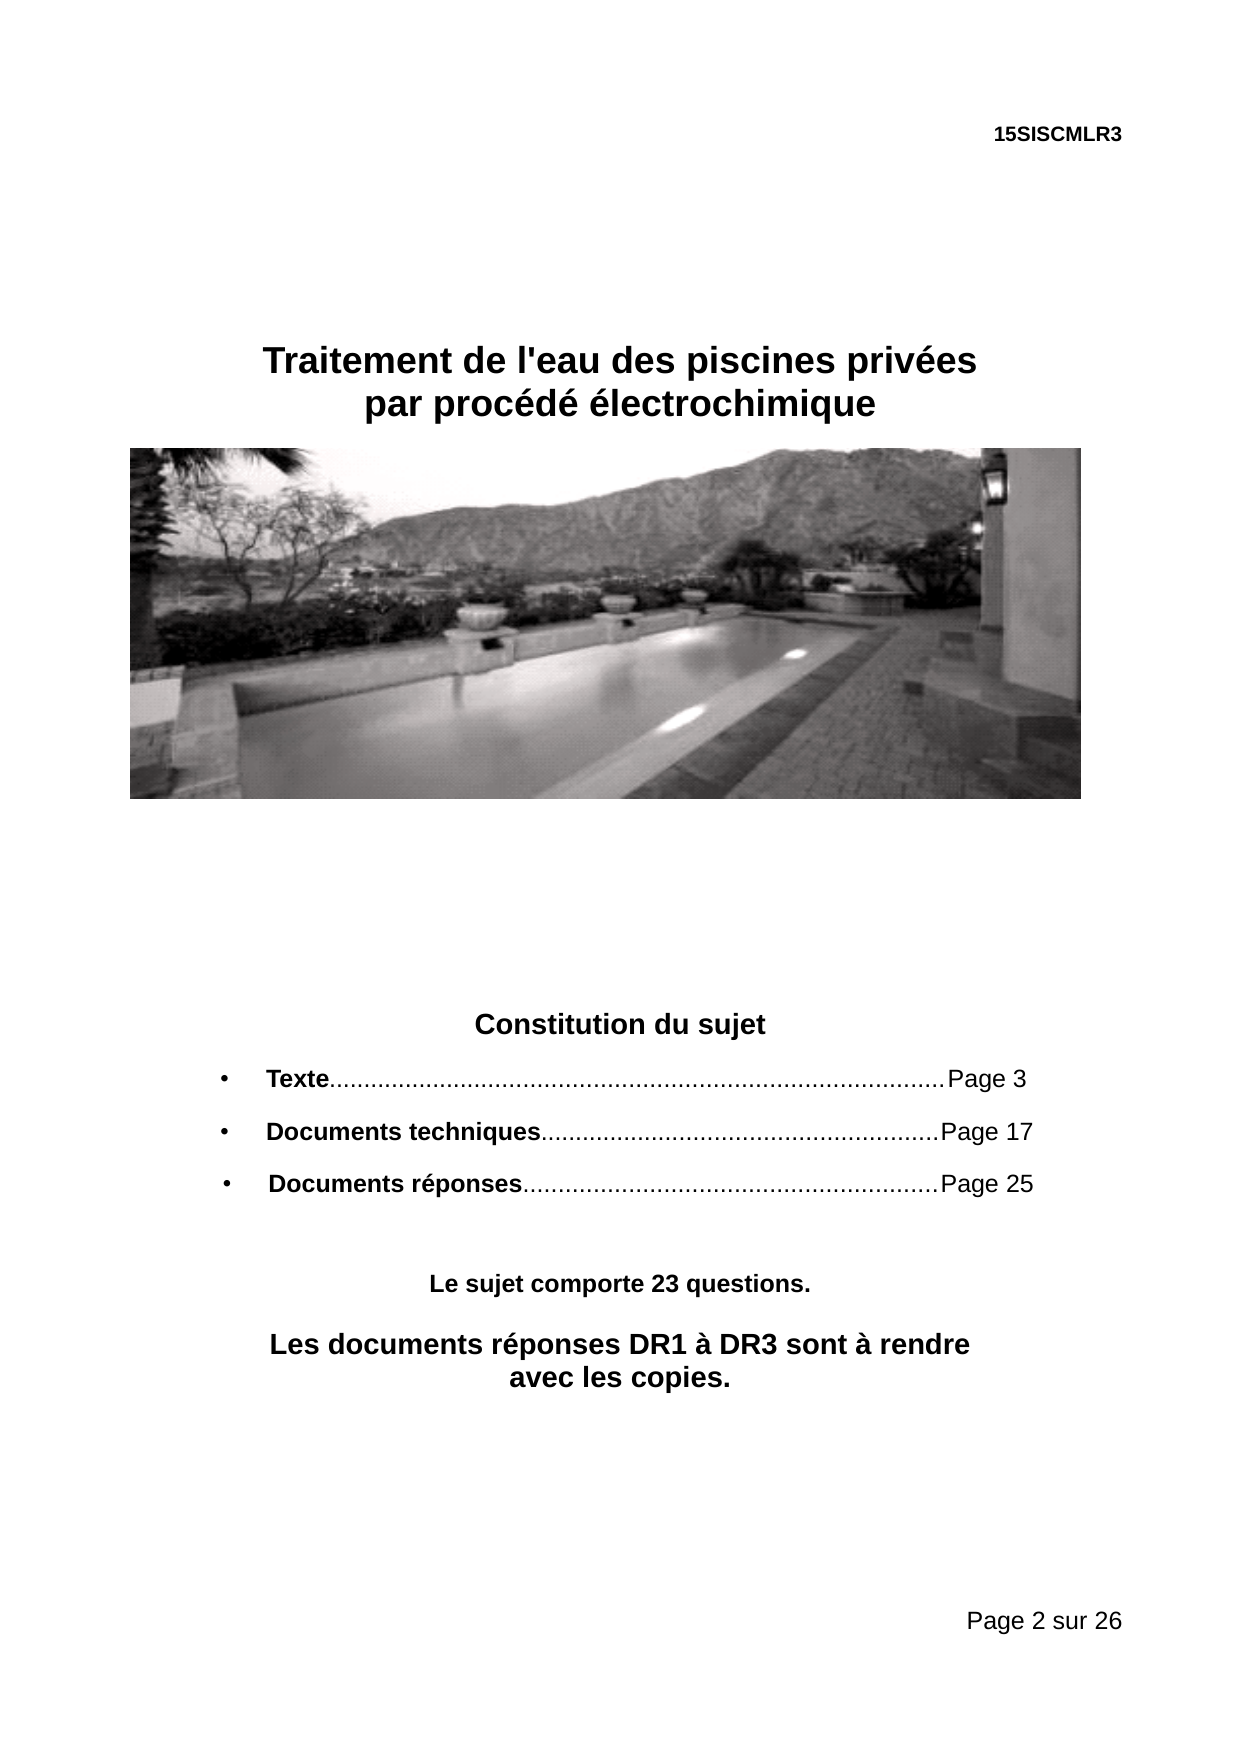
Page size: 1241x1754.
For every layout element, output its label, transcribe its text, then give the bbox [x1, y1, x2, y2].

list Documents techniques Page 17 [220, 1116, 1033, 1145]
text Le sujet comporte 23 questions. [118, 1268, 1122, 1297]
text Les documents réponses DR1 à DR3 sont à rendre avec les copies. [118, 1327, 1122, 1394]
list Texte Page 3 [220, 1064, 1033, 1093]
subtitle Traitement de l'eau des piscines privées par procédé électrochimique [118, 338, 1122, 424]
subtitle Constitution du sujet [118, 1007, 1122, 1041]
list Documents réponses Page 25 [223, 1169, 1033, 1198]
